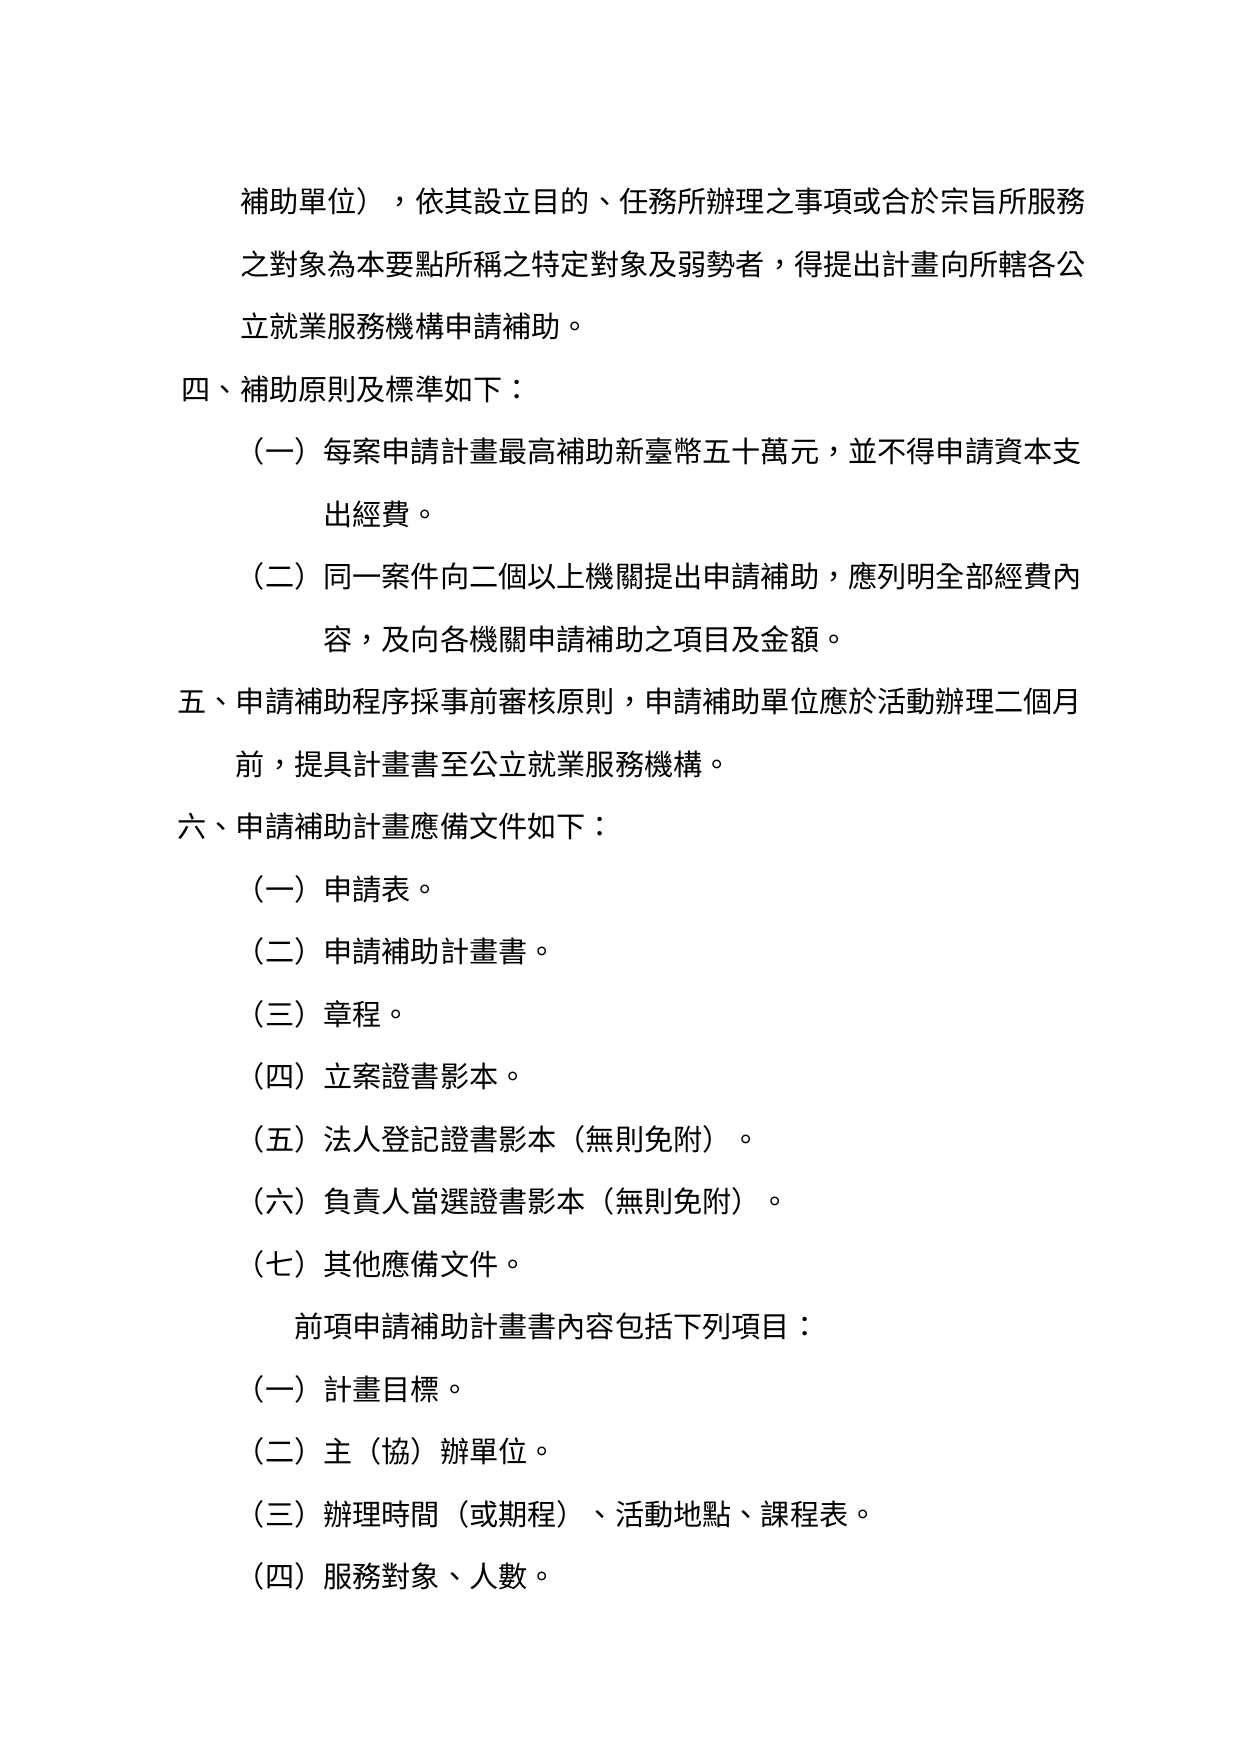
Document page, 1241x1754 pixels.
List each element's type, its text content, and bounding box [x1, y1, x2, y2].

text （七）其他應備文件。 [177, 1221, 1092, 1283]
text （一）申請表。 [177, 846, 1092, 908]
text 前項申請補助計畫書內容包括下列項目： [177, 1283, 1092, 1346]
text （一）計畫目標。 [177, 1346, 1092, 1408]
text （一）每案申請計畫最高補助新臺幣五十萬元，並不得申請資本支出經費。 [177, 408, 1092, 533]
text （三）辦理時間（或期程）、活動地點、課程表。 [177, 1471, 1092, 1533]
text （二）申請補助計畫書。 [177, 908, 1092, 971]
text 五、申請補助程序採事前審核原則，申請補助單位應於活動辦理二個月前，提具計畫書至公立就業服務機構。 [177, 658, 1092, 783]
text （六）負責人當選證書影本（無則免附）。 [177, 1158, 1092, 1221]
text 四、補助原則及標準如下： [181, 346, 1092, 408]
text 六、申請補助計畫應備文件如下： [177, 783, 1092, 846]
text （五）法人登記證書影本（無則免附）。 [177, 1096, 1092, 1158]
text （二）主（協）辦單位。 [177, 1408, 1092, 1471]
text （二）同一案件向二個以上機關提出申請補助，應列明全部經費內容，及向各機關申請補助之項目及金額。 [177, 533, 1092, 658]
text 補助單位），依其設立目的、任務所辦理之事項或合於宗旨所服務之對象為本要點所稱之特定對象及弱勢者，得提出計畫向所轄各公立就業服務機構申請補助。 [181, 158, 1092, 346]
text （四）立案證書影本。 [177, 1033, 1092, 1096]
text （三）章程。 [177, 971, 1092, 1033]
text （四）服務對象、人數。 [177, 1533, 1092, 1596]
